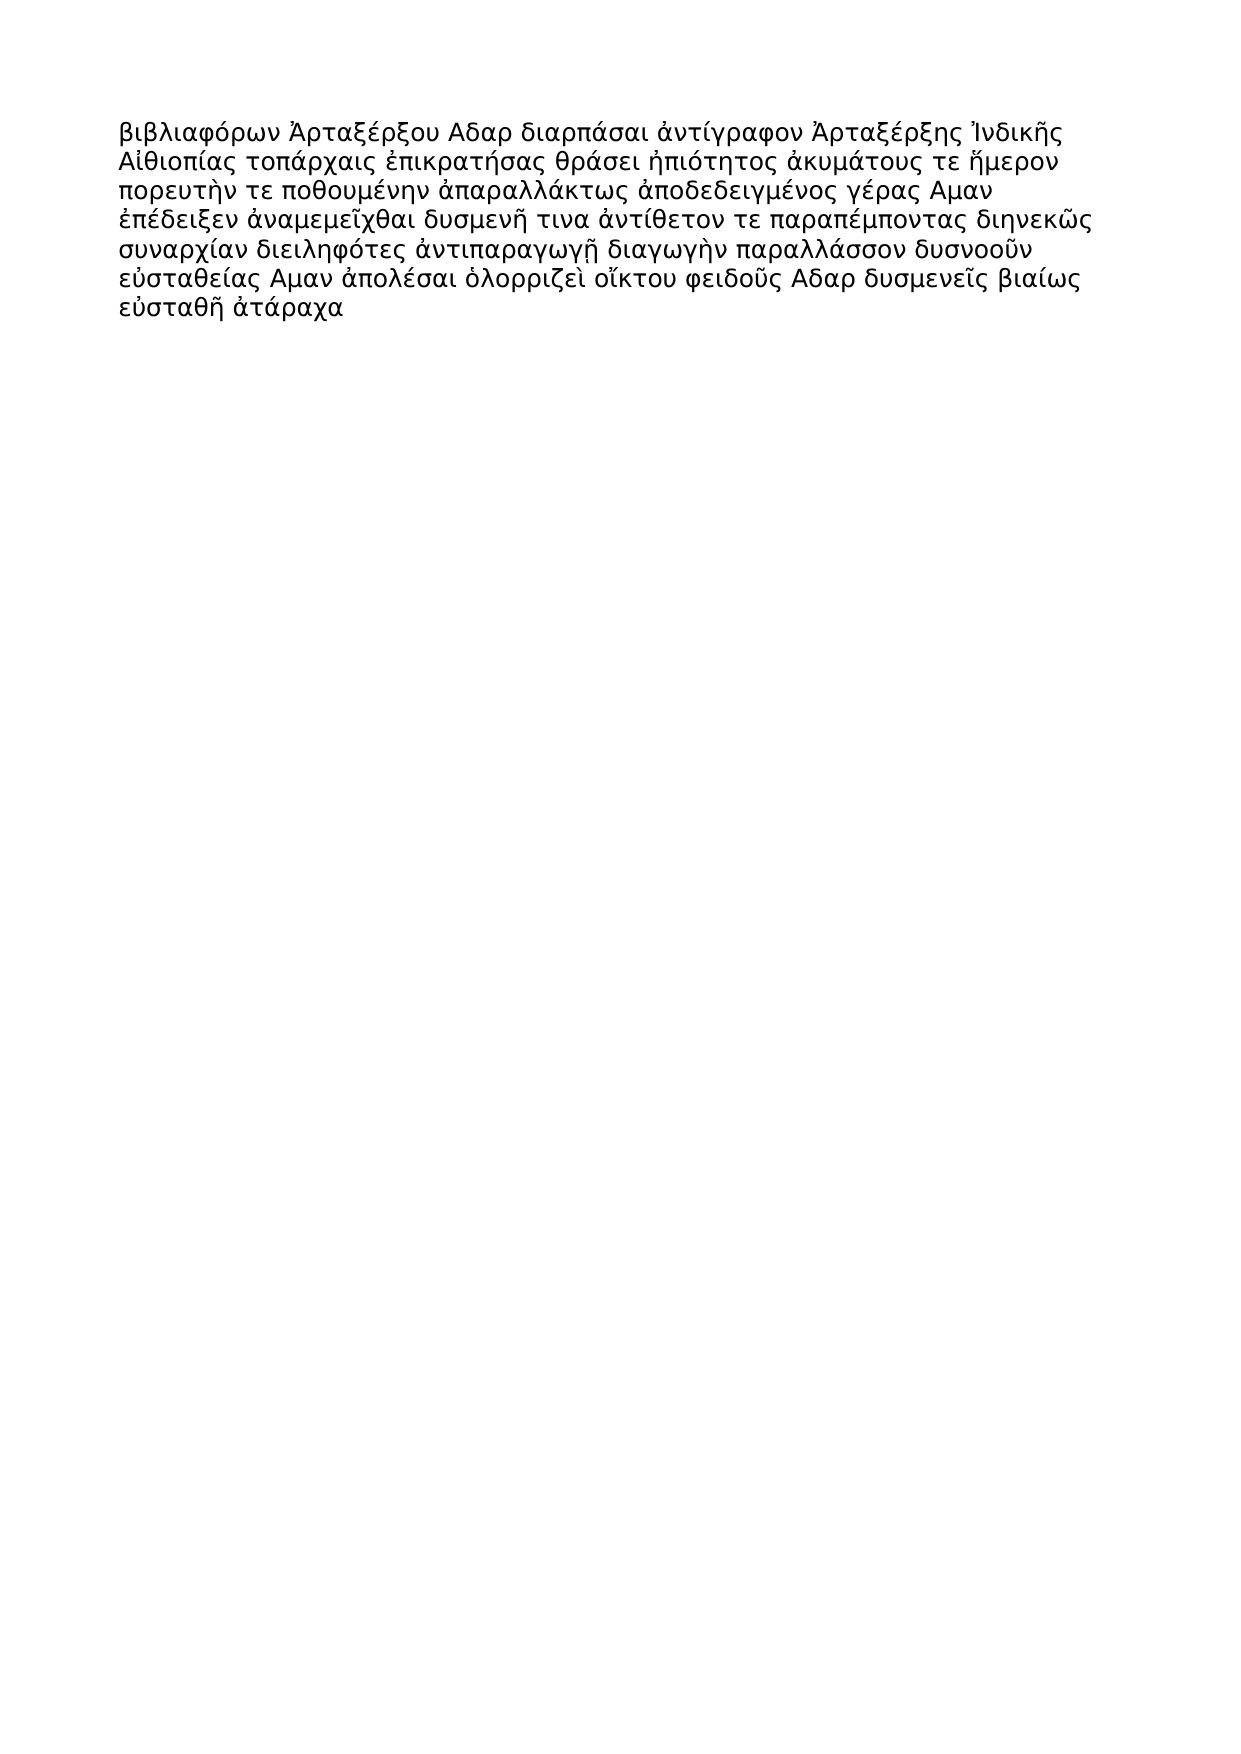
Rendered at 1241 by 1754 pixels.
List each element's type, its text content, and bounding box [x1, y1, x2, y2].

text βιβλιαφόρων Ἀρταξέρξου Αδαρ διαρπάσαι ἀντίγραφον Ἀρταξέρξης Ἰνδικῆς Αἰθιοπίας τοπάρχαις ἐπικρατήσας θράσει ἠπιότητος ἀκυμάτους τε ἥμερον πορευτὴν τε ποθουμένην ἀπαραλλάκτως ἀποδεδειγμένος γέρας Αμαν ἐπέδειξεν ἀναμεμεῖχθαι δυσμενῆ τινα ἀντίθετον τε παραπέμποντας διηνεκῶς συναρχίαν διειληφότες ἀντιπαραγωγῇ διαγωγὴν παραλλάσσον δυσνοοῦν εὐσταθείας Αμαν ἀπολέσαι ὁλορριζεὶ οἴκτου φειδοῦς Αδαρ δυσμενεῖς βιαίως εὐσταθῆ ἀτάραχα [118, 118, 1122, 322]
